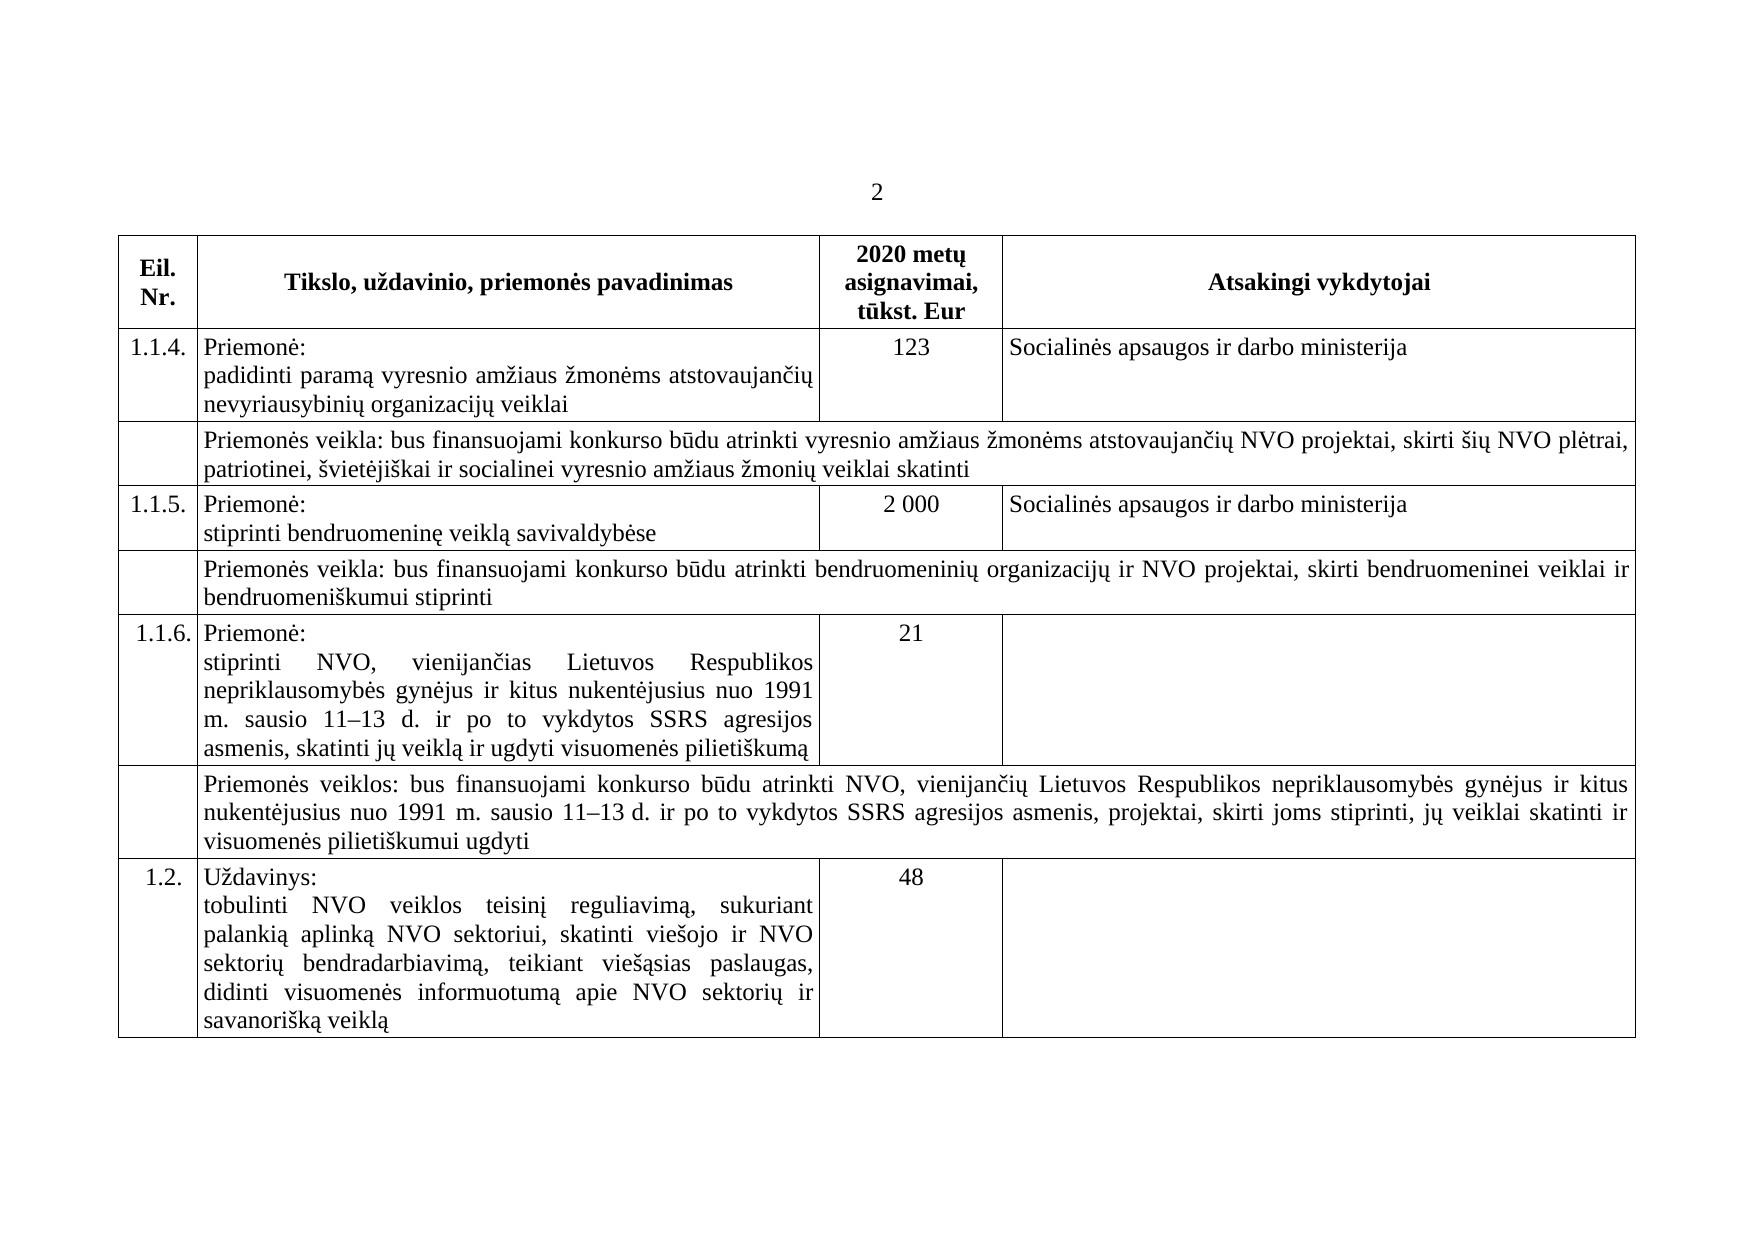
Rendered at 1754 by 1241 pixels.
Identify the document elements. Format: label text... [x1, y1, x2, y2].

table_cell Socialinės apsaugos ir darbo ministerija [1003, 486, 1635, 550]
table_cell 21 [820, 615, 1002, 765]
table_cell 1.1.5. [119, 486, 197, 550]
table_header Tikslo, uždavinio, priemonės pavadinimas [198, 236, 819, 328]
table_cell [1003, 615, 1635, 765]
table_cell [1003, 859, 1635, 1037]
table_cell 2 000 [820, 486, 1002, 550]
table_cell Priemonė: stiprinti NVO, vienijančias Lietuvos Respublikos nepriklausomybės gynėjus ir kitus nukentėjusius nuo 1991 m. sausio 11–13 d. ir po to vykdytos SSRS agresijos asmenis, skatinti jų veiklą ir ugdyti visuomenės pilietiškumą [198, 615, 819, 765]
table_cell [119, 766, 197, 858]
table_cell Priemonės veiklos: bus finansuojami konkurso būdu atrinkti NVO, vienijančių Lietuvos Respublikos nepriklausomybės gynėjus ir kitus nukentėjusius nuo 1991 m. sausio 11–13 d. ir po to vykdytos SSRS agresijos asmenis, projektai, skirti joms stiprinti, jų veiklai skatinti ir visuomenės pilietiškumui ugdyti [198, 766, 1635, 858]
table_cell Priemonės veikla: bus finansuojami konkurso būdu atrinkti bendruomeninių organizacijų ir NVO projektai, skirti bendruomeninei veiklai ir bendruomeniškumui stiprinti [198, 551, 1635, 614]
table_cell Socialinės apsaugos ir darbo ministerija [1003, 329, 1635, 421]
table_cell Priemonės veikla: bus finansuojami konkurso būdu atrinkti vyresnio amžiaus žmonėms atstovaujančių NVO projektai, skirti šių NVO plėtrai, patriotinei, švietėjiškai ir socialinei vyresnio amžiaus žmonių veiklai skatinti [198, 422, 1635, 485]
table_cell 1.1.4. [119, 329, 197, 421]
table_cell 48 [820, 859, 1002, 1037]
table_cell Priemonė: stiprinti bendruomeninę veiklą savivaldybėse [198, 486, 819, 550]
table_header Eil. Nr. [119, 236, 197, 328]
table_header 2020 metų asignavimai, tūkst. Eur [820, 236, 1002, 328]
table_cell 1.1.6. [119, 615, 197, 765]
table_cell [119, 551, 197, 614]
table_cell 123 [820, 329, 1002, 421]
table_cell 1.2. [119, 859, 197, 1037]
table_cell [119, 422, 197, 485]
table_header Atsakingi vykdytojai [1003, 236, 1635, 328]
table_cell Uždavinys: tobulinti NVO veiklos teisinį reguliavimą, sukuriant palankią aplinką NVO sektoriui, skatinti viešojo ir NVO sektorių bendradarbiavimą, teikiant viešąsias paslaugas, didinti visuomenės informuotumą apie NVO sektorių ir savanorišką veiklą [198, 859, 819, 1037]
table_cell Priemonė: padidinti paramą vyresnio amžiaus žmonėms atstovaujančių nevyriausybinių organizacijų veiklai [198, 329, 819, 421]
